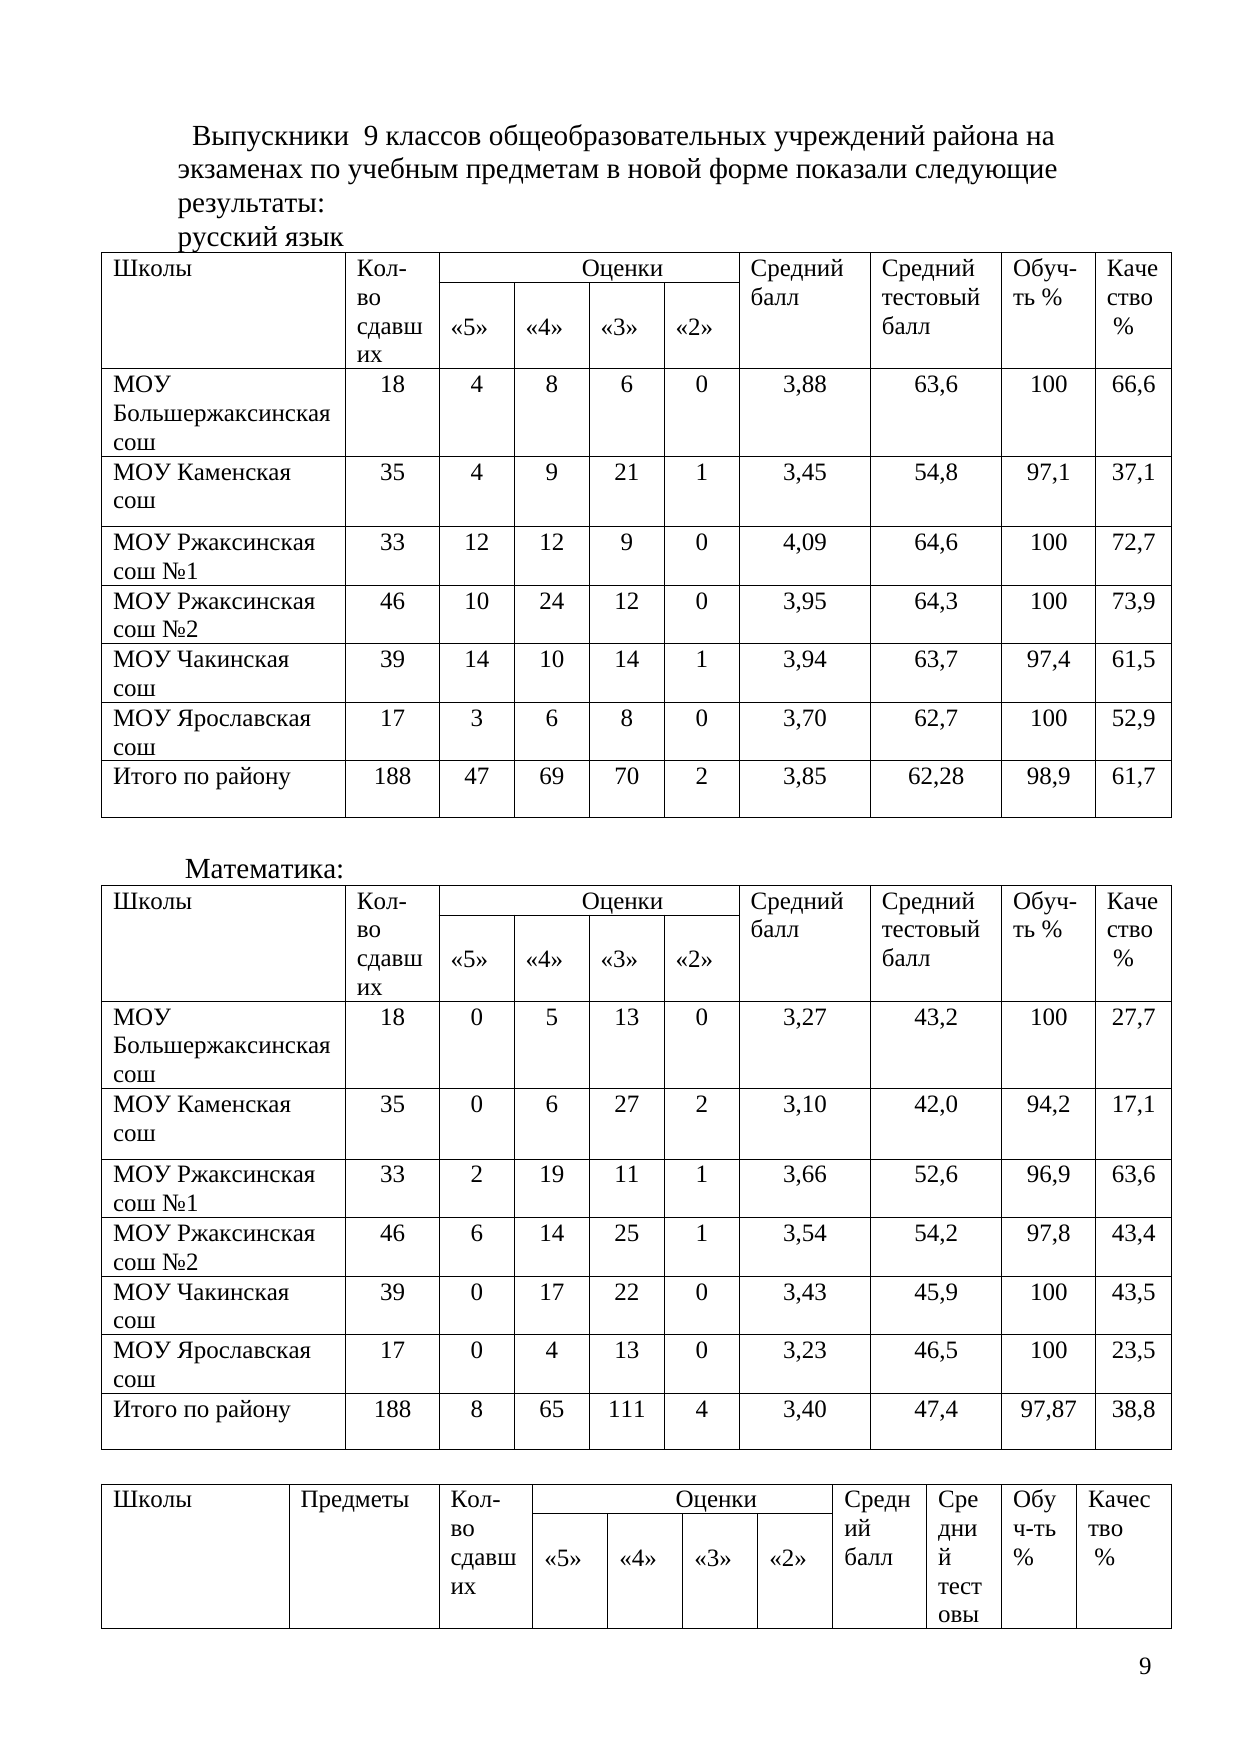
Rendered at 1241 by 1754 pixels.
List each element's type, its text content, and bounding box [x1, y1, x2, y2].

table_cell 69 [515, 761, 589, 817]
table_cell МОУ Ярославская сош [102, 703, 345, 760]
table_cell 73,9 [1096, 586, 1171, 643]
table_cell «3» [683, 1514, 757, 1628]
table_cell 19 [515, 1160, 589, 1217]
table_header Обуч-ть % [1002, 253, 1095, 368]
table_cell 24 [515, 586, 589, 643]
table_cell 47,4 [871, 1394, 1001, 1449]
table_cell «5» [440, 916, 514, 1001]
table_header Средний балл [740, 253, 870, 368]
table_cell 66,6 [1096, 369, 1171, 456]
table_cell 2 [665, 1089, 739, 1158]
table_cell 97,1 [1002, 457, 1095, 526]
table_header Качество % [1096, 253, 1171, 368]
table_cell МОУ Ярославская сош [102, 1335, 345, 1393]
table_cell «2» [758, 1514, 832, 1628]
table_cell «3» [590, 916, 664, 1001]
table_cell «4» [515, 916, 589, 1001]
table_cell 1 [665, 1160, 739, 1217]
table_cell 188 [346, 761, 439, 817]
table_cell 72,7 [1096, 527, 1171, 585]
table_cell 61,5 [1096, 644, 1171, 702]
table_cell 43,5 [1096, 1277, 1171, 1334]
table_header Оценки [440, 886, 739, 914]
table_cell 3,70 [740, 703, 870, 760]
table_header Оценки [533, 1485, 832, 1513]
table_cell 8 [515, 369, 589, 456]
table_header Качество % [1096, 886, 1171, 1001]
table_cell 3,94 [740, 644, 870, 702]
table_cell 23,5 [1096, 1335, 1171, 1393]
table_cell 33 [346, 1160, 439, 1217]
table_cell 9 [590, 527, 664, 585]
table_cell 54,8 [871, 457, 1001, 526]
table_cell 0 [440, 1277, 514, 1334]
table_header Кол-во сдавших [440, 1485, 532, 1628]
table_cell Итого по району [102, 761, 345, 817]
table_cell «4» [608, 1514, 682, 1628]
table_cell 46 [346, 1218, 439, 1276]
table_cell 5 [515, 1002, 589, 1088]
table_cell 0 [665, 527, 739, 585]
table_cell 4,09 [740, 527, 870, 585]
table_cell 22 [590, 1277, 664, 1334]
table_cell 94,2 [1002, 1089, 1095, 1158]
table_header Средний балл [833, 1485, 926, 1628]
table_cell 100 [1002, 369, 1095, 456]
table_cell 35 [346, 1089, 439, 1158]
table_cell 62,28 [871, 761, 1001, 817]
table_cell 0 [665, 1277, 739, 1334]
table_cell 1 [665, 457, 739, 526]
table_cell МОУ Ржаксинская сош №1 [102, 1160, 345, 1217]
table_cell 63,6 [871, 369, 1001, 456]
table_cell 62,7 [871, 703, 1001, 760]
table_cell 6 [515, 703, 589, 760]
table_cell 4 [440, 457, 514, 526]
table_cell 3,85 [740, 761, 870, 817]
table_header Средний тестовый балл [871, 886, 1001, 1001]
table_header Кол-во сдавших [346, 886, 439, 1001]
table_cell 14 [515, 1218, 589, 1276]
table_cell 3,88 [740, 369, 870, 456]
table_cell МОУ Ржаксинская сош №2 [102, 1218, 345, 1276]
table_cell 10 [515, 644, 589, 702]
table_cell 4 [440, 369, 514, 456]
table_cell 100 [1002, 1335, 1095, 1393]
table_header Школы [102, 1485, 289, 1628]
table_cell 3,40 [740, 1394, 870, 1449]
table_cell 17 [515, 1277, 589, 1334]
table_cell 52,6 [871, 1160, 1001, 1217]
table_cell 27,7 [1096, 1002, 1171, 1088]
table_cell 17 [346, 703, 439, 760]
table_cell 6 [590, 369, 664, 456]
table_cell 39 [346, 1277, 439, 1334]
table_cell 0 [665, 1002, 739, 1088]
table_cell 46 [346, 586, 439, 643]
table_cell 0 [665, 369, 739, 456]
table_cell 13 [590, 1002, 664, 1088]
table_cell 1 [665, 1218, 739, 1276]
table_header Школы [102, 886, 345, 1001]
table_cell 63,7 [871, 644, 1001, 702]
table_cell 13 [590, 1335, 664, 1393]
table_cell 61,7 [1096, 761, 1171, 817]
table_header Средний тестовы [927, 1485, 1001, 1628]
table_cell МОУ Большержаксинская сош [102, 369, 345, 456]
table_cell 3,45 [740, 457, 870, 526]
table_cell 12 [515, 527, 589, 585]
table_cell МОУ Каменская сош [102, 1089, 345, 1158]
table_cell 64,6 [871, 527, 1001, 585]
table_cell 45,9 [871, 1277, 1001, 1334]
table_cell «5» [533, 1514, 607, 1628]
table_cell МОУ Каменская сош [102, 457, 345, 526]
table_cell 6 [440, 1218, 514, 1276]
table_cell 33 [346, 527, 439, 585]
table_cell 47 [440, 761, 514, 817]
table_cell 63,6 [1096, 1160, 1171, 1217]
table_header Школы [102, 253, 345, 368]
table_cell 37,1 [1096, 457, 1171, 526]
table_cell 42,0 [871, 1089, 1001, 1158]
table_cell 18 [346, 1002, 439, 1088]
table_header Обуч-ть % [1002, 1485, 1076, 1628]
table_cell МОУ Чакинская сош [102, 1277, 345, 1334]
table_cell 111 [590, 1394, 664, 1449]
table_cell 0 [440, 1335, 514, 1393]
table_cell 35 [346, 457, 439, 526]
text Математика: [177, 851, 1152, 885]
table_cell 2 [440, 1160, 514, 1217]
table_cell 4 [665, 1394, 739, 1449]
table_cell 39 [346, 644, 439, 702]
table_cell «2» [665, 283, 739, 368]
table_cell «5» [440, 283, 514, 368]
table_cell 65 [515, 1394, 589, 1449]
table_cell 21 [590, 457, 664, 526]
table_cell 100 [1002, 1277, 1095, 1334]
table_cell МОУ Чакинская сош [102, 644, 345, 702]
table_cell 18 [346, 369, 439, 456]
table_cell 96,9 [1002, 1160, 1095, 1217]
table_cell 6 [515, 1089, 589, 1158]
table_cell 100 [1002, 586, 1095, 643]
table_cell 3,66 [740, 1160, 870, 1217]
table_cell 4 [515, 1335, 589, 1393]
table_cell 8 [590, 703, 664, 760]
table_cell 14 [440, 644, 514, 702]
table_header Обуч-ть % [1002, 886, 1095, 1001]
table_cell 3,43 [740, 1277, 870, 1334]
table_cell 97,8 [1002, 1218, 1095, 1276]
table_header Средний тестовый балл [871, 253, 1001, 368]
table_cell 100 [1002, 1002, 1095, 1088]
table_cell 100 [1002, 703, 1095, 760]
table_cell МОУ Ржаксинская сош №2 [102, 586, 345, 643]
table_header Предметы [290, 1485, 439, 1628]
table_cell «2» [665, 916, 739, 1001]
table_cell 3,95 [740, 586, 870, 643]
table_cell 98,9 [1002, 761, 1095, 817]
table_cell 1 [665, 644, 739, 702]
table_cell 0 [440, 1089, 514, 1158]
table_cell 0 [665, 1335, 739, 1393]
table_cell 0 [665, 703, 739, 760]
table_cell 64,3 [871, 586, 1001, 643]
table_cell 43,2 [871, 1002, 1001, 1088]
table_cell МОУ Ржаксинская сош №1 [102, 527, 345, 585]
table_cell Итого по району [102, 1394, 345, 1449]
table_cell 43,4 [1096, 1218, 1171, 1276]
table_cell МОУ Большержаксинская сош [102, 1002, 345, 1088]
table_cell 8 [440, 1394, 514, 1449]
table_cell 52,9 [1096, 703, 1171, 760]
table_cell 38,8 [1096, 1394, 1171, 1449]
table_cell 100 [1002, 527, 1095, 585]
table_cell 3 [440, 703, 514, 760]
table_cell «3» [590, 283, 664, 368]
table_cell 11 [590, 1160, 664, 1217]
table_cell 25 [590, 1218, 664, 1276]
table_cell 0 [665, 586, 739, 643]
table_header Средний балл [740, 886, 870, 1001]
table_cell 27 [590, 1089, 664, 1158]
table_cell 3,27 [740, 1002, 870, 1088]
table_cell 10 [440, 586, 514, 643]
table_cell 3,10 [740, 1089, 870, 1158]
table_cell 17 [346, 1335, 439, 1393]
table_cell 97,4 [1002, 644, 1095, 702]
table_cell 46,5 [871, 1335, 1001, 1393]
table_header Оценки [440, 253, 739, 282]
table_cell 12 [590, 586, 664, 643]
text русский язык [177, 219, 1152, 252]
table_cell 0 [440, 1002, 514, 1088]
table_cell 17,1 [1096, 1089, 1171, 1158]
table_cell 9 [515, 457, 589, 526]
text Выпускники 9 классов общеобразовательных учреждений района на экзаменах по учебным предметам в новой форме показали следующие результаты: [177, 118, 1152, 219]
table_cell 70 [590, 761, 664, 817]
table_cell 2 [665, 761, 739, 817]
table_cell 188 [346, 1394, 439, 1449]
table_cell 3,23 [740, 1335, 870, 1393]
table_cell 14 [590, 644, 664, 702]
table_header Кол-во сдавших [346, 253, 439, 368]
table_cell 3,54 [740, 1218, 870, 1276]
table_cell 97,87 [1002, 1394, 1095, 1449]
table_cell 54,2 [871, 1218, 1001, 1276]
table_cell 12 [440, 527, 514, 585]
table_header Качество % [1077, 1485, 1171, 1628]
table_cell «4» [515, 283, 589, 368]
